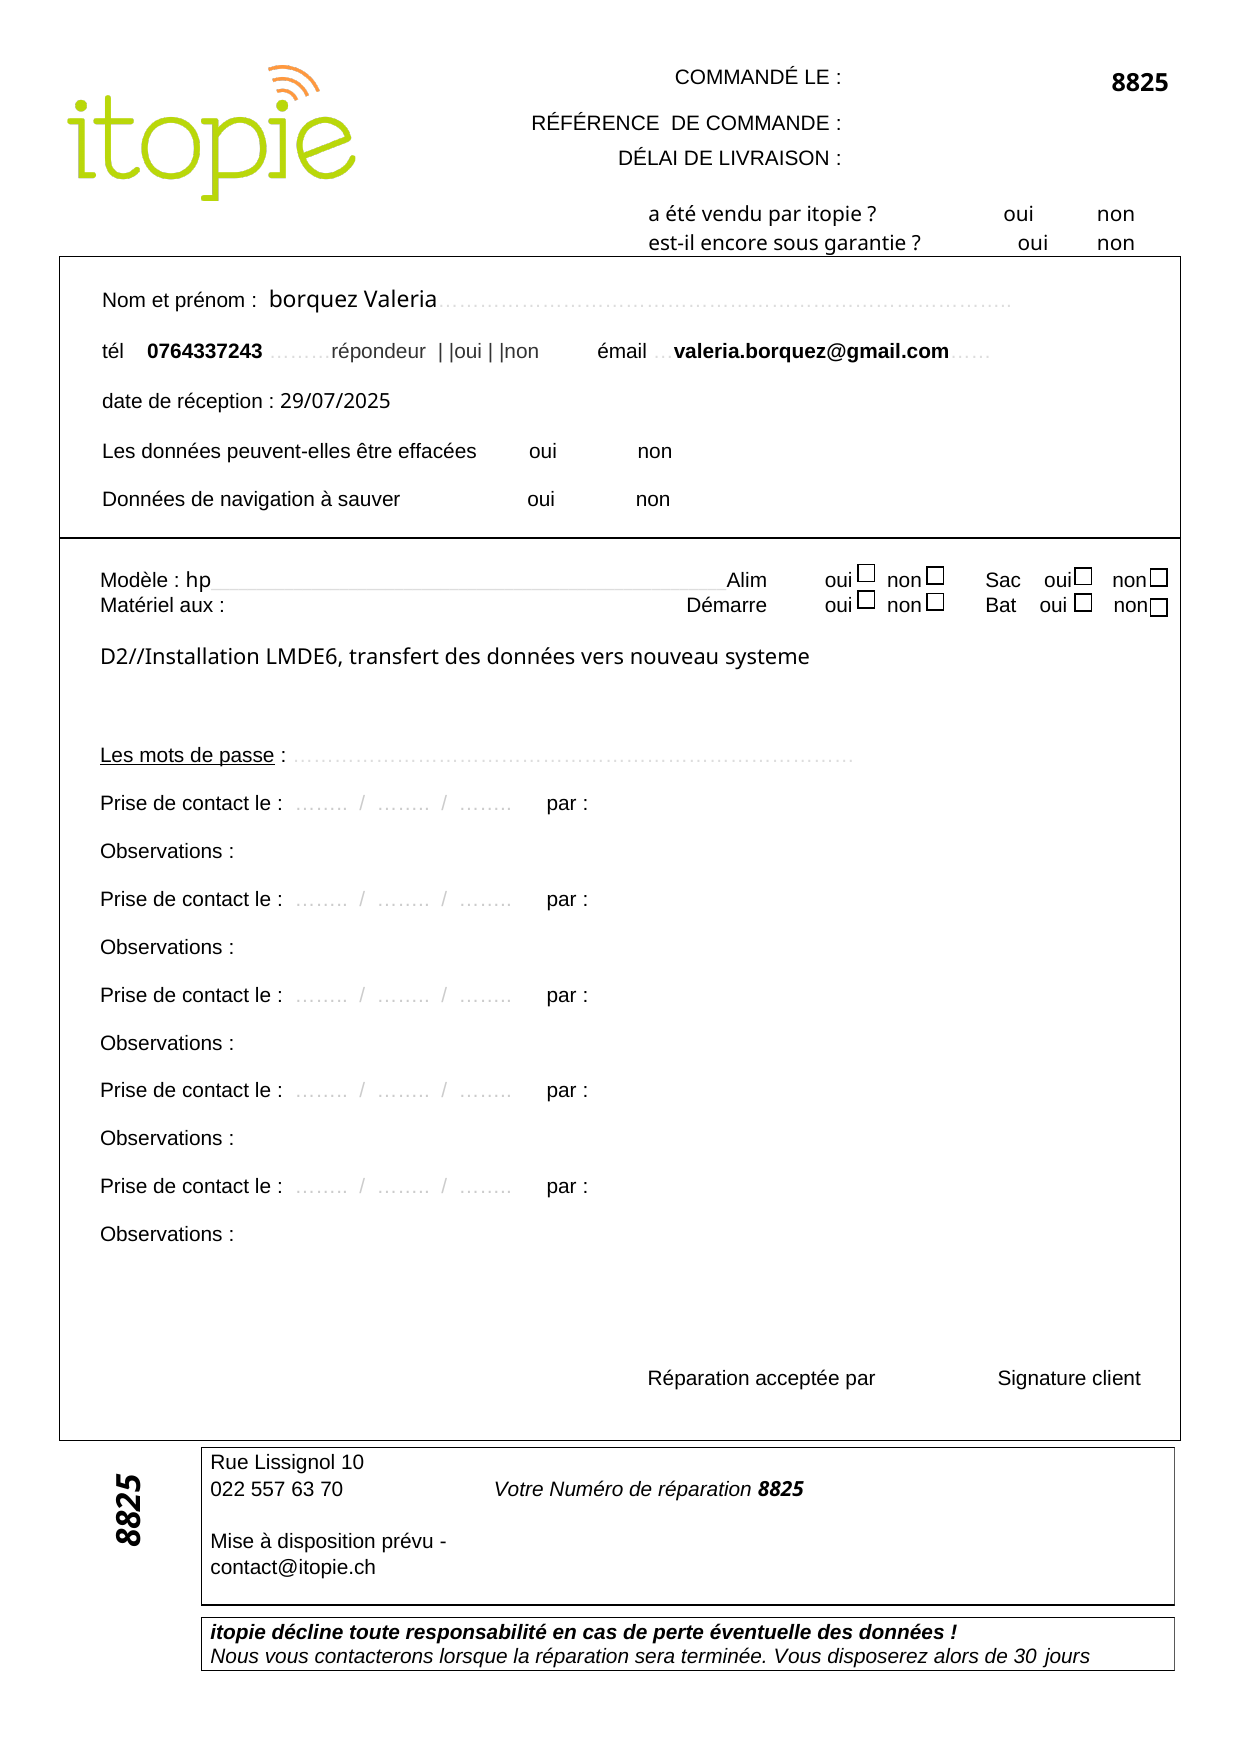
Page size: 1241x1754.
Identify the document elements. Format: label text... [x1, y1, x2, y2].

text Réparation acceptée par Signature client [60, 1363, 1180, 1390]
text Prise de contact le : …….. / …….. / …….. par : [60, 1075, 1180, 1102]
text a été vendu par itopie ? oui non [59, 199, 1181, 228]
table_cell itopie décline toute responsabilité en cas de perte éventuelle des données ! Nous vous contacterons lorsque la réparation sera terminée. Vous disposerez alors de 30 jours [195, 1611, 1180, 1677]
table_cell RÉFÉRENCE DE COMMANDE : [490, 105, 847, 140]
text Observations : [60, 1123, 1180, 1150]
text Prise de contact le : …….. / …….. / …….. par : [60, 788, 1180, 815]
table_cell [847, 140, 1180, 175]
text Données de navigation à sauver oui non [60, 484, 1180, 511]
text Les données peuvent-elles être effacées oui non [60, 436, 1180, 463]
table_header COMMANDÉ LE : [490, 59, 847, 104]
text Les mots de passe : ……………………………………………………………………… [60, 740, 1180, 767]
table_header 8825 [59, 1441, 195, 1677]
text D2//Installation LMDE6, transfert des données vers nouveau systeme [60, 638, 1180, 671]
text Modèle : hp Alim oui non Sac oui non [60, 562, 856, 590]
table_header 8825 [847, 59, 1180, 104]
picture [67, 65, 356, 201]
table_cell DÉLAI DE LIVRAISON : [490, 140, 847, 175]
text Observations : [60, 1219, 1180, 1246]
text Observations : [60, 1027, 1180, 1054]
text est-il encore sous garantie ? oui non [59, 228, 1181, 256]
text date de réception : 29/07/2025 [60, 383, 1180, 415]
table_cell [847, 105, 1180, 140]
text Observations : [60, 836, 1180, 863]
text Observations : [60, 931, 1180, 958]
text Modèle : hp Alim oui non Sac oui non [879, 562, 925, 590]
text Prise de contact le : …….. / …….. / …….. par : [60, 1171, 1180, 1198]
text Nom et prénom : borquez Valeria……………………………………………………………………….. [60, 280, 1180, 314]
text Prise de contact le : …….. / …….. / …….. par : [60, 979, 1180, 1006]
text Prise de contact le : …….. / …….. / …….. par : [60, 883, 1180, 911]
text Matériel aux : Démarre oui non Bat oui non [60, 590, 1180, 617]
text Modèle : hp Alim oui non Sac oui non [948, 562, 1180, 590]
text tél 0764337243 ………répondeur | |oui | |non émail …valeria.borquez@gmail.com…… [60, 335, 1180, 362]
table_header Rue Lissignol 10 022 557 63 70 Votre Numéro de réparation 8825 Mise à disposition prévu - contact@itopie.ch [195, 1441, 1180, 1611]
